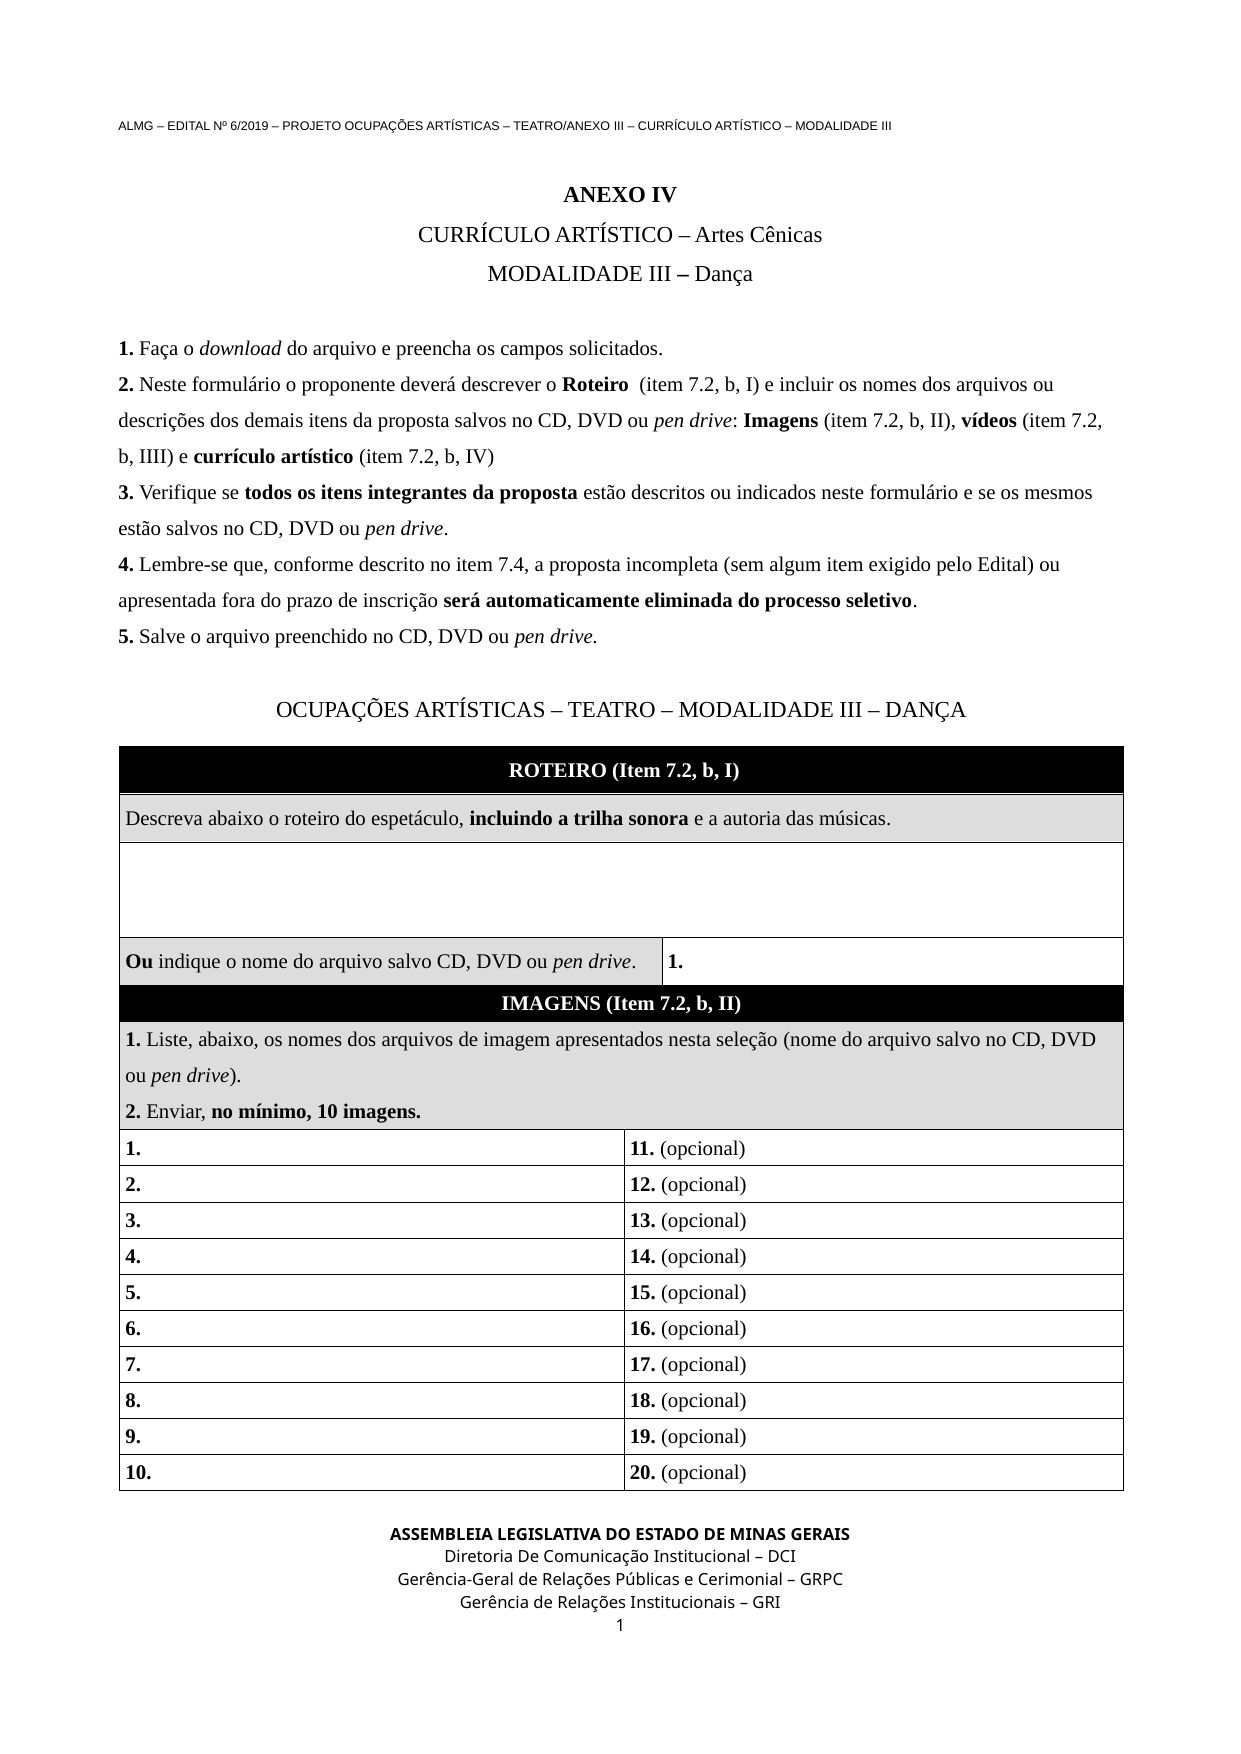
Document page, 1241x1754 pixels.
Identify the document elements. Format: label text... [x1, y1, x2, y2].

table_cell 1. [120, 1130, 624, 1165]
table_cell 4. [120, 1239, 624, 1273]
table_cell 3. [120, 1203, 624, 1237]
text 1. Faça o download do arquivo e preencha os campos solicitados. [118, 336, 1122, 360]
table_cell [120, 843, 1123, 937]
table_cell 18. (opcional) [625, 1383, 1123, 1418]
table_cell 12. (opcional) [625, 1166, 1123, 1201]
table_cell 11. (opcional) [625, 1130, 1123, 1165]
table_cell 15. (opcional) [625, 1275, 1123, 1309]
table_cell Ou indique o nome do arquivo salvo CD, DVD ou pen drive. [120, 938, 662, 985]
text ANEXO IV [118, 181, 1122, 207]
table_cell ROTEIRO (Item 7.2, b, I) [120, 746, 1123, 793]
table_cell 8. [120, 1383, 624, 1418]
table_cell IMAGENS (Item 7.2, b, II) [120, 986, 1123, 1021]
table_cell 5. [120, 1275, 624, 1309]
table_cell 20. (opcional) [625, 1455, 1123, 1490]
table_cell 1. [663, 938, 1123, 985]
text 5. Salve o arquivo preenchido no CD, DVD ou pen drive. [118, 624, 1122, 648]
table_cell 6. [120, 1311, 624, 1346]
text MODALIDADE III – Dança [118, 260, 1122, 286]
table_cell 2. [120, 1166, 624, 1201]
text 4. Lembre-se que, conforme descrito no item 7.4, a proposta incompleta (sem algum item exigido pelo Edital) ou apresentada fora do prazo de inscrição será automaticamente eliminada do processo seletivo. [118, 552, 1122, 612]
table_cell 7. [120, 1347, 624, 1382]
table_header OCUPAÇÕES ARTÍSTICAS – TEATRO – MODALIDADE III – DANÇA [119, 696, 1123, 746]
table_cell 14. (opcional) [625, 1239, 1123, 1273]
text 2. Neste formulário o proponente deverá descrever o Roteiro (item 7.2, b, I) e incluir os nomes dos arquivos ou descrições dos demais itens da proposta salvos no CD, DVD ou pen drive: Imagens (item 7.2, b, II), vídeos (item 7.2, b, IIII) e currículo artístico (item 7.2, b, IV) [118, 372, 1122, 468]
table_cell 1. Liste, abaixo, os nomes dos arquivos de imagem apresentados nesta seleção (nome do arquivo salvo no CD, DVD ou pen drive). 2. Enviar, no mínimo, 10 imagens. [120, 1022, 1123, 1129]
table_cell Descreva abaixo o roteiro do espetáculo, incluindo a trilha sonora e a autoria das músicas. [120, 795, 1123, 841]
table_cell 16. (opcional) [625, 1311, 1123, 1346]
table_cell 13. (opcional) [625, 1203, 1123, 1237]
table_cell 17. (opcional) [625, 1347, 1123, 1382]
table_cell 19. (opcional) [625, 1419, 1123, 1454]
table_cell 9. [120, 1419, 624, 1454]
text 3. Verifique se todos os itens integrantes da proposta estão descritos ou indicados neste formulário e se os mesmos estão salvos no CD, DVD ou pen drive. [118, 480, 1122, 540]
text CURRÍCULO ARTÍSTICO – Artes Cênicas [118, 221, 1122, 247]
table_cell 10. [120, 1455, 624, 1490]
